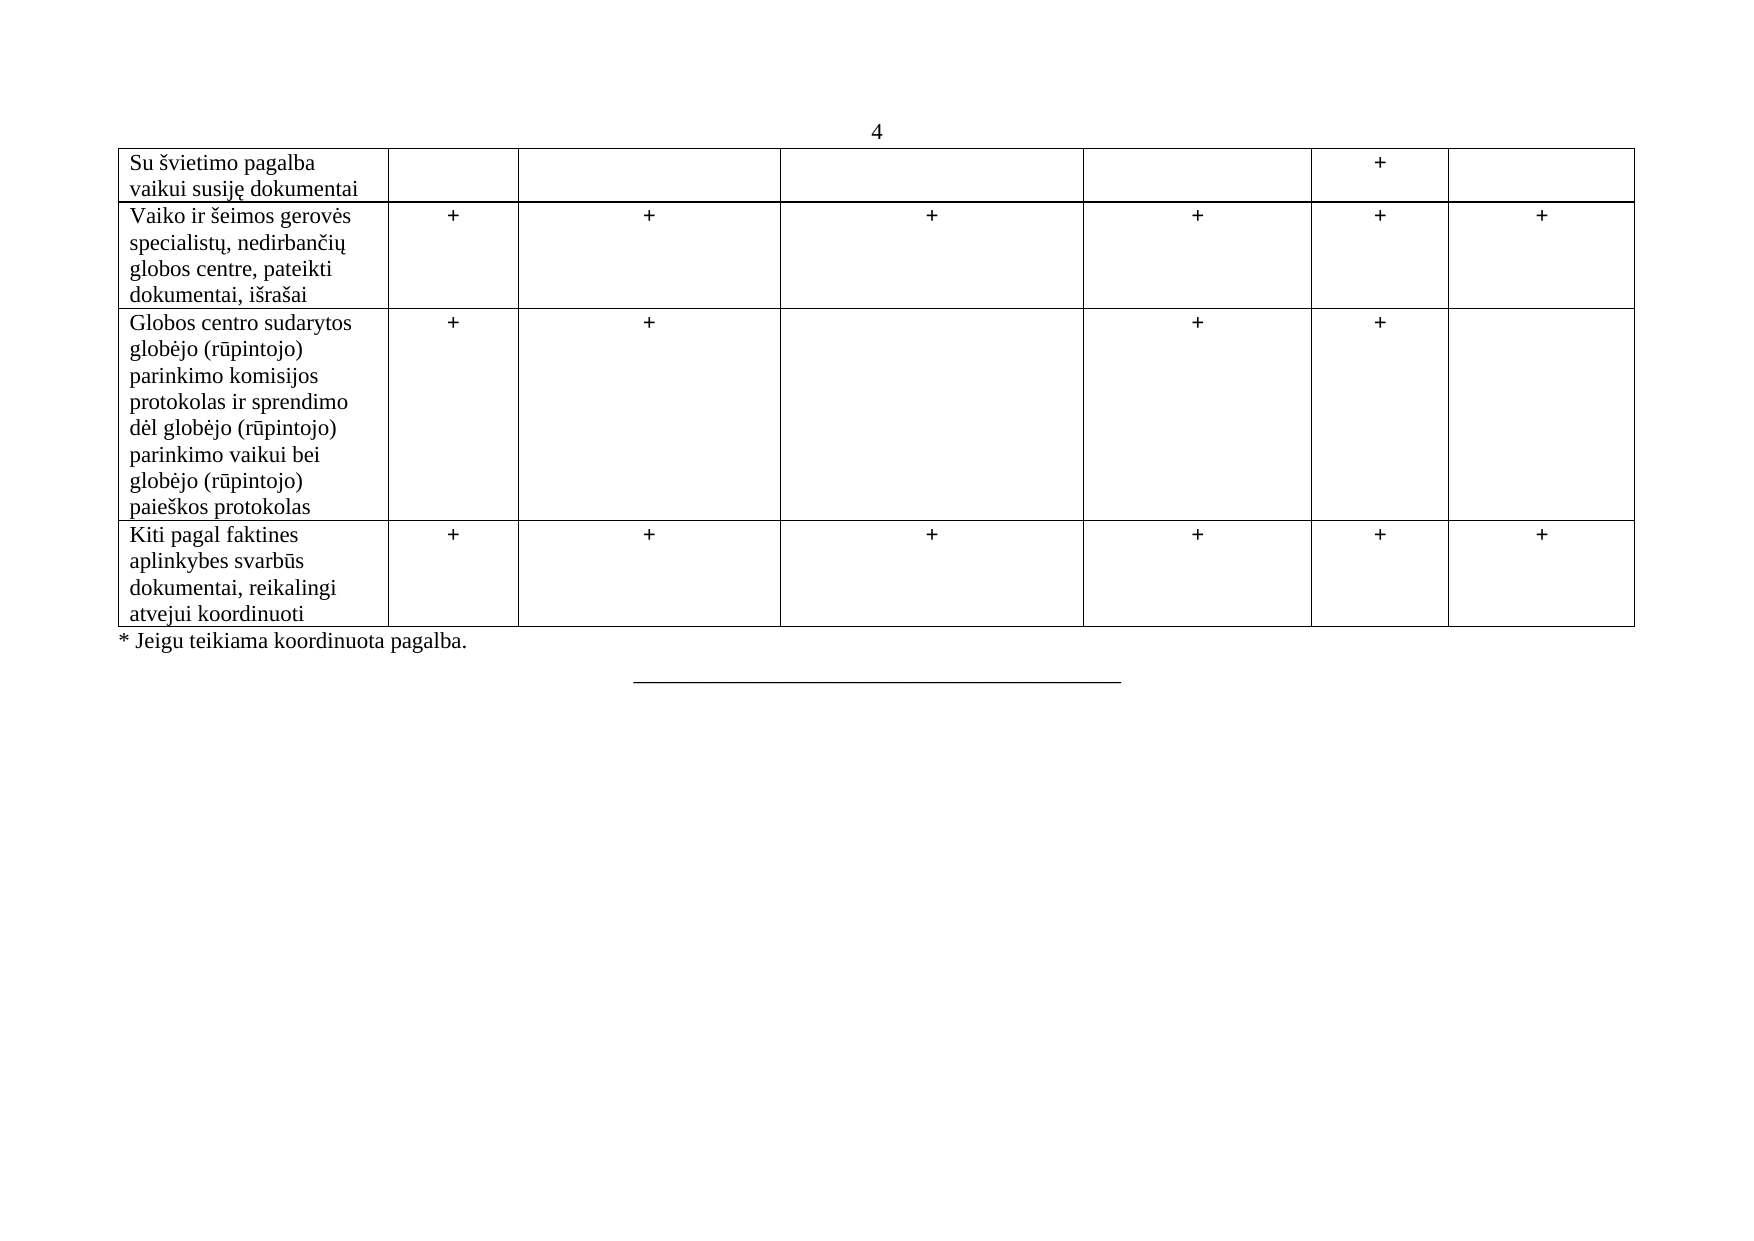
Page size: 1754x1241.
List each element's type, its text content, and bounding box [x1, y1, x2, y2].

table_cell + [1312, 309, 1448, 520]
table_cell + [389, 521, 518, 626]
table_cell [519, 149, 780, 201]
table_cell + [389, 309, 518, 520]
table_cell [389, 149, 518, 201]
table_cell [1449, 149, 1634, 201]
table_cell + [1084, 309, 1311, 520]
table_cell [781, 149, 1083, 201]
table_cell [781, 309, 1083, 520]
table_cell Su švietimo pagalba vaikui susiję dokumentai [119, 149, 388, 201]
table_cell + [1312, 149, 1448, 201]
text * Jeigu teikiama koordinuota pagalba. [118, 627, 1636, 654]
text _______________________________________ [118, 657, 1636, 686]
table_cell + [781, 521, 1083, 626]
table_cell + [1084, 203, 1311, 308]
table_cell + [1084, 521, 1311, 626]
table_cell + [389, 203, 518, 308]
table_cell + [1312, 203, 1448, 308]
table_cell Vaiko ir šeimos gerovės specialistų, nedirbančių globos centre, pateikti dokumentai, išrašai [119, 203, 388, 308]
table_cell Globos centro sudarytos globėjo (rūpintojo) parinkimo komisijos protokolas ir sprendimo dėl globėjo (rūpintojo) parinkimo vaikui bei globėjo (rūpintojo) paieškos protokolas [119, 309, 388, 520]
table_cell + [1449, 521, 1634, 626]
table_cell + [1312, 521, 1448, 626]
table_cell + [519, 203, 780, 308]
table_cell + [519, 521, 780, 626]
table_cell Kiti pagal faktines aplinkybes svarbūs dokumentai, reikalingi atvejui koordinuoti [119, 521, 388, 626]
table_cell + [1449, 203, 1634, 308]
table_cell [1449, 309, 1634, 520]
table_cell + [781, 203, 1083, 308]
table_cell + [519, 309, 780, 520]
table_cell [1084, 149, 1311, 201]
